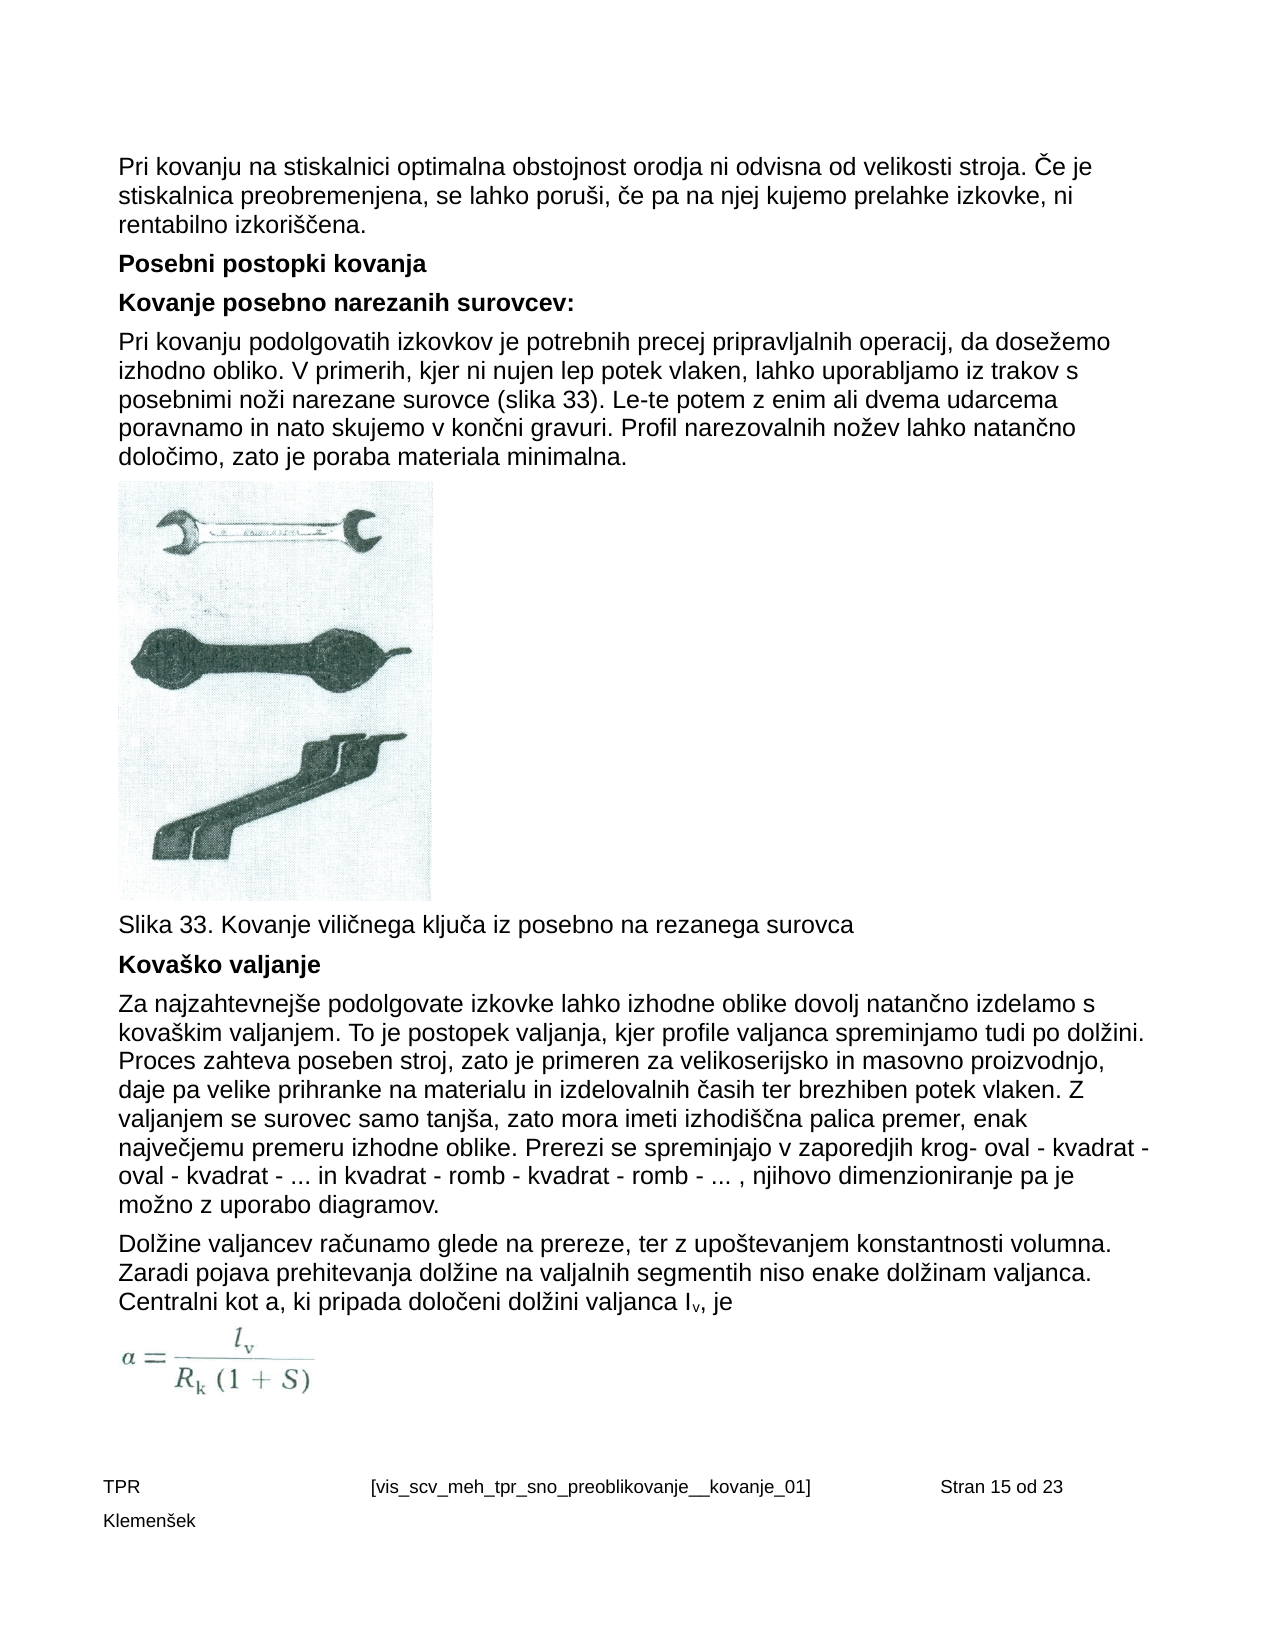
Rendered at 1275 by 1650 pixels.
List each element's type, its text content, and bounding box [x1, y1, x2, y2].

picture [118, 481, 434, 901]
text Pri kovanju na stiskalnici optimalna obstojnost orodja ni odvisna od velikosti stroja. Če je stiskalnica preobremenjena, se lahko poruši, če pa na njej kujemo prelahke izkovke, ni rentabilno izkoriščena. [118, 152, 1157, 238]
text Dolžine valjancev računamo glede na prereze, ter z upoštevanjem konstantnosti volumna. Zaradi pojava prehitevanja dolžine na valjalnih segmentih niso enake dolžinam valjanca. Centralni kot a, ki pripada določeni dolžini valjanca Iv, je [118, 1229, 1157, 1316]
text Kovanje posebno narezanih surovcev: [118, 288, 1157, 317]
text Kovaško valjanje [118, 950, 1157, 978]
picture [118, 1326, 318, 1395]
text Pri kovanju podolgovatih izkovkov je potrebnih precej pripravljalnih operacij, da dosežemo izhodno obliko. V primerih, kjer ni nujen lep potek vlaken, lahko uporabljamo iz trakov s posebnimi noži narezane surovce (slika 33). Le-te potem z enim ali dvema udarcema poravnamo in nato skujemo v končni gravuri. Profil narezovalnih nožev lahko natančno določimo, zato je poraba materiala minimalna. [118, 327, 1157, 471]
text Posebni postopki kovanja [118, 249, 1157, 278]
text Za najzahtevnejše podolgovate izkovke lahko izhodne oblike dovolj natančno izdelamo s kovaškim valjanjem. To je postopek valjanja, kjer profile valjanca spreminjamo tudi po dolžini. Proces zahteva poseben stroj, zato je primeren za velikoserijsko in masovno proizvodnjo, daje pa velike prihranke na materialu in izdelovalnih časih ter brezhiben potek vlaken. Z valjanjem se surovec samo tanjša, zato mora imeti izhodiščna palica premer, enak največjemu premeru izhodne oblike. Prerezi se spreminjajo v zaporedjih krog- oval - kvadrat - oval - kvadrat - ... in kvadrat - romb - kvadrat - romb - ... , njihovo dimenzioniranje pa je možno z uporabo diagramov. [118, 989, 1157, 1219]
text Slika 33. Kovanje viličnega ključa iz posebno na rezanega surovca [118, 911, 1157, 939]
